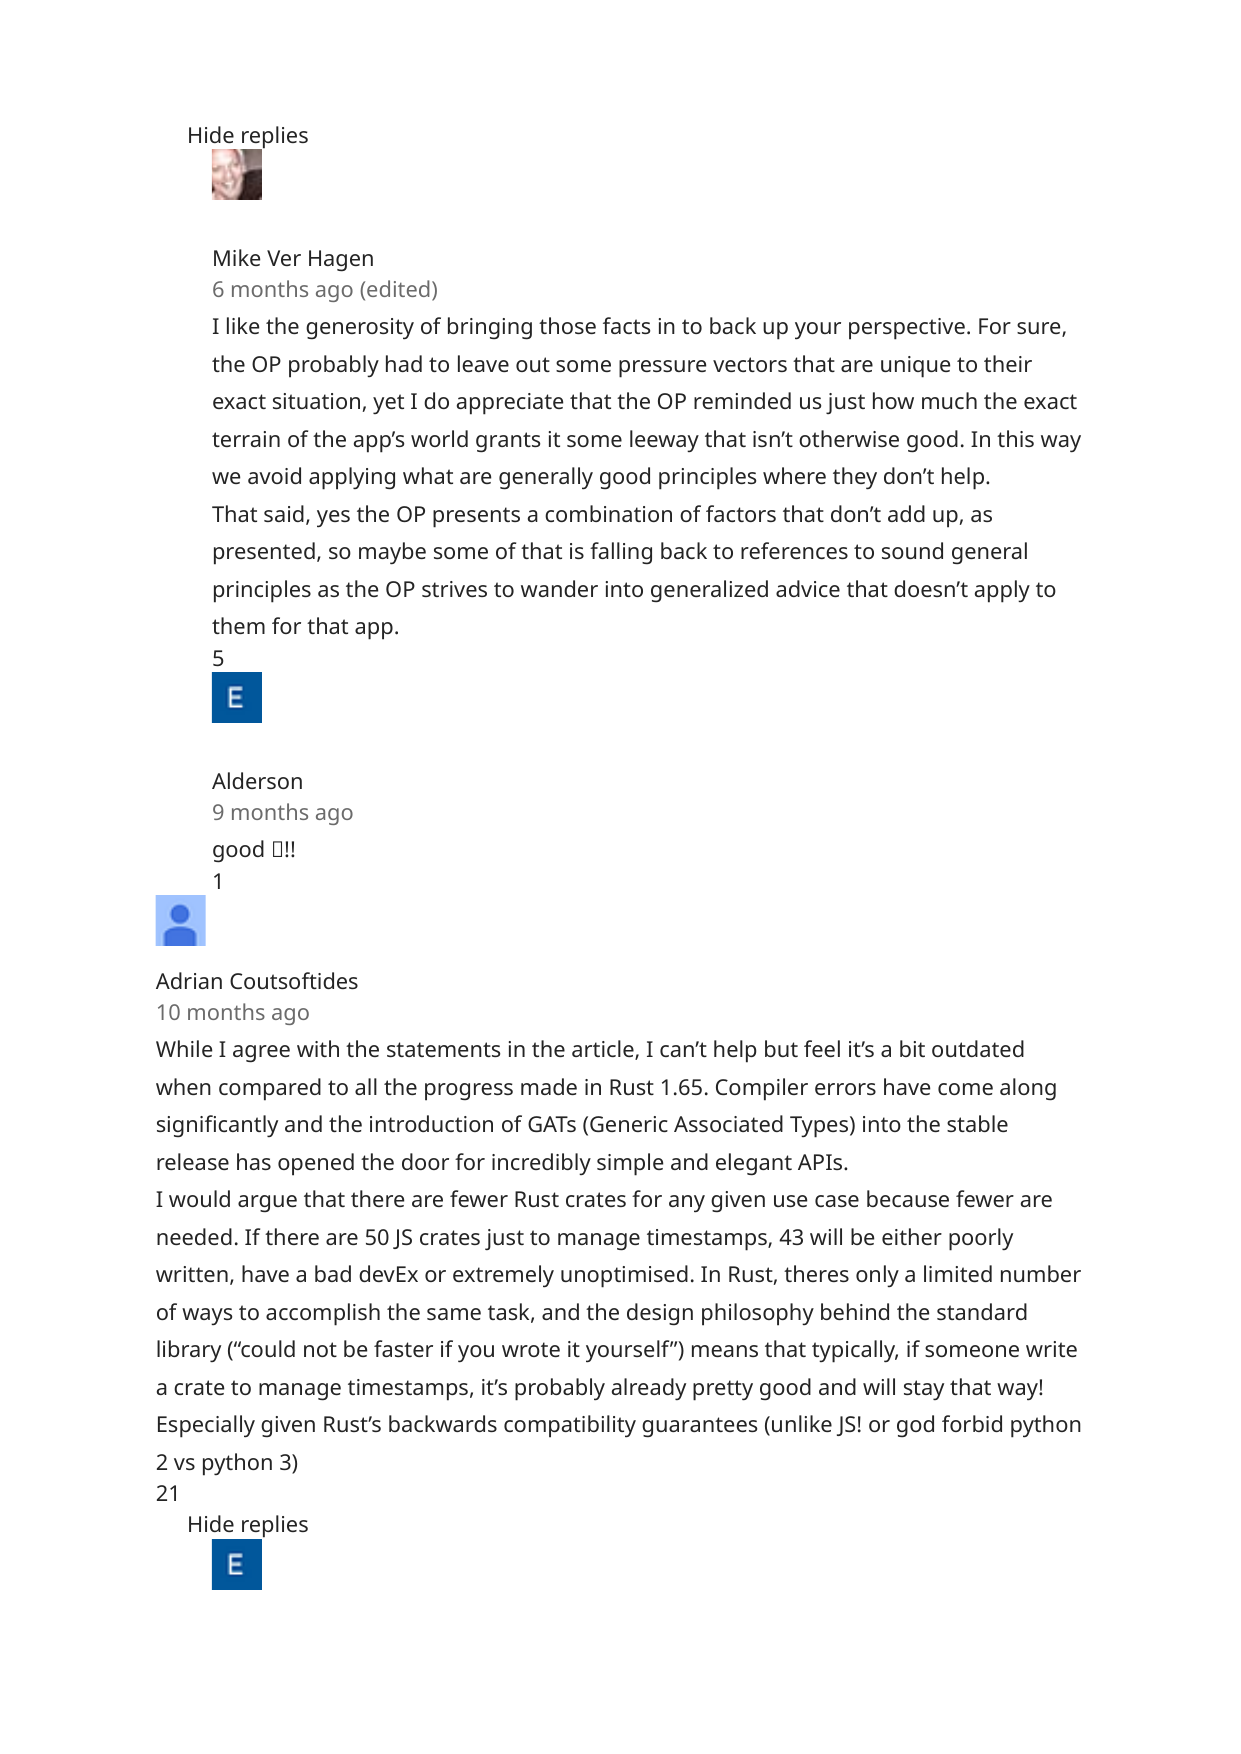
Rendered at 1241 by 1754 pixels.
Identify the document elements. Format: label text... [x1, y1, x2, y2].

text Alderson [212, 764, 1084, 795]
picture [155, 895, 206, 946]
text Hide replies [187, 1508, 1084, 1539]
text Adrian Coutsoftides [156, 964, 1084, 996]
text That said, yes the OP presents a combination of factors that don’t add up, as presented, so maybe some of that is falling back to references to sound general principles as the OP strives to wander into generalized advice that doesn’t apply to them for that app. [212, 491, 1084, 641]
text good 🤘!! [212, 827, 1084, 864]
text Hide replies [187, 118, 1084, 149]
text 5 [212, 641, 1084, 672]
text I would argue that there are fewer Rust crates for any given use case because fewer are needed. If there are 50 JS crates just to manage timestamps, 43 will be either poorly written, have a bad devEx or extremely unoptimised. In Rust, theres only a limited number of ways to accomplish the same task, and the design philosophy behind the standard library (“could not be faster if you wrote it yourself”) means that typically, if someone write a crate to manage timestamps, it’s probably already pretty good and will stay that way! Especially given Rust’s backwards compatibility guarantees (unlike JS! or god forbid python 2 vs python 3) [156, 1177, 1084, 1477]
text 9 months ago [212, 795, 1084, 827]
picture [211, 149, 262, 200]
text I like the generosity of bringing those facts in to back up your perspective. For sure, the OP probably had to leave out some pressure vectors that are unique to their exact situation, yet I do appreciate that the OP reminded us just how much the exact terrain of the app’s world grants it some leeway that isn’t otherwise good. In this way we avoid applying what are generally good principles where they don’t help. [212, 304, 1084, 491]
text While I agree with the statements in the article, I can’t help but feel it’s a bit outdated when compared to all the progress made in Rust 1.65. Compiler errors have come along significantly and the introduction of GATs (Generic Associated Types) into the stable release has opened the door for incredibly simple and elegant APIs. [156, 1027, 1084, 1177]
picture [211, 1539, 262, 1590]
text 1 [212, 864, 1084, 895]
picture [211, 672, 262, 723]
text 10 months ago [156, 996, 1084, 1027]
text 6 months ago (edited) [212, 272, 1084, 304]
text Mike Ver Hagen [212, 241, 1084, 272]
text 21 [156, 1477, 1084, 1508]
